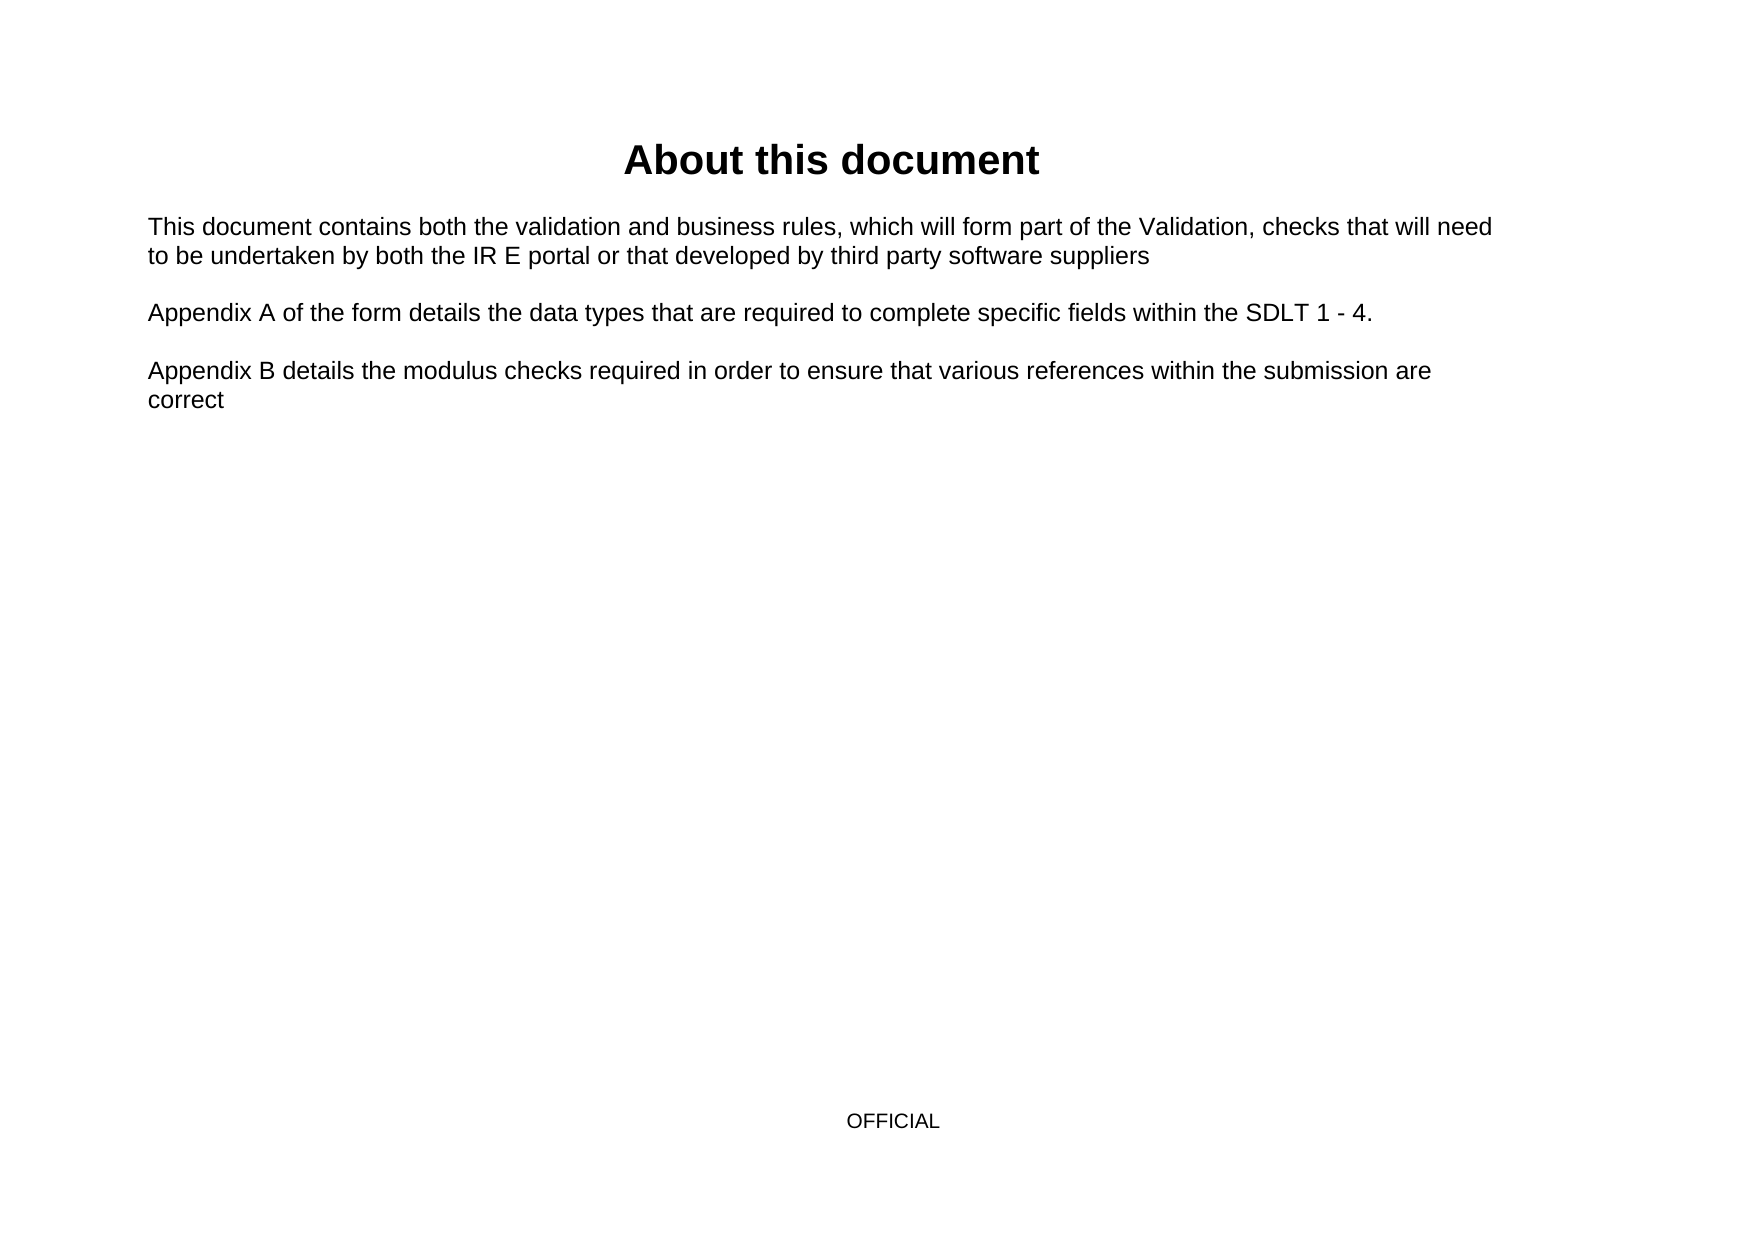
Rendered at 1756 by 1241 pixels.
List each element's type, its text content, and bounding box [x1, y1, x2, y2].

text Appendix B details the modulus checks required in order to ensure that various references within the submission are correct [148, 356, 1515, 413]
text Appendix A of the form details the data types that are required to complete specific fields within the SDLT 1 - 4. [148, 298, 1515, 327]
text This document contains both the validation and business rules, which will form part of the Validation, checks that will need to be undertaken by both the IR E portal or that developed by third party software suppliers [148, 212, 1515, 269]
subtitle About this document [148, 135, 1515, 183]
